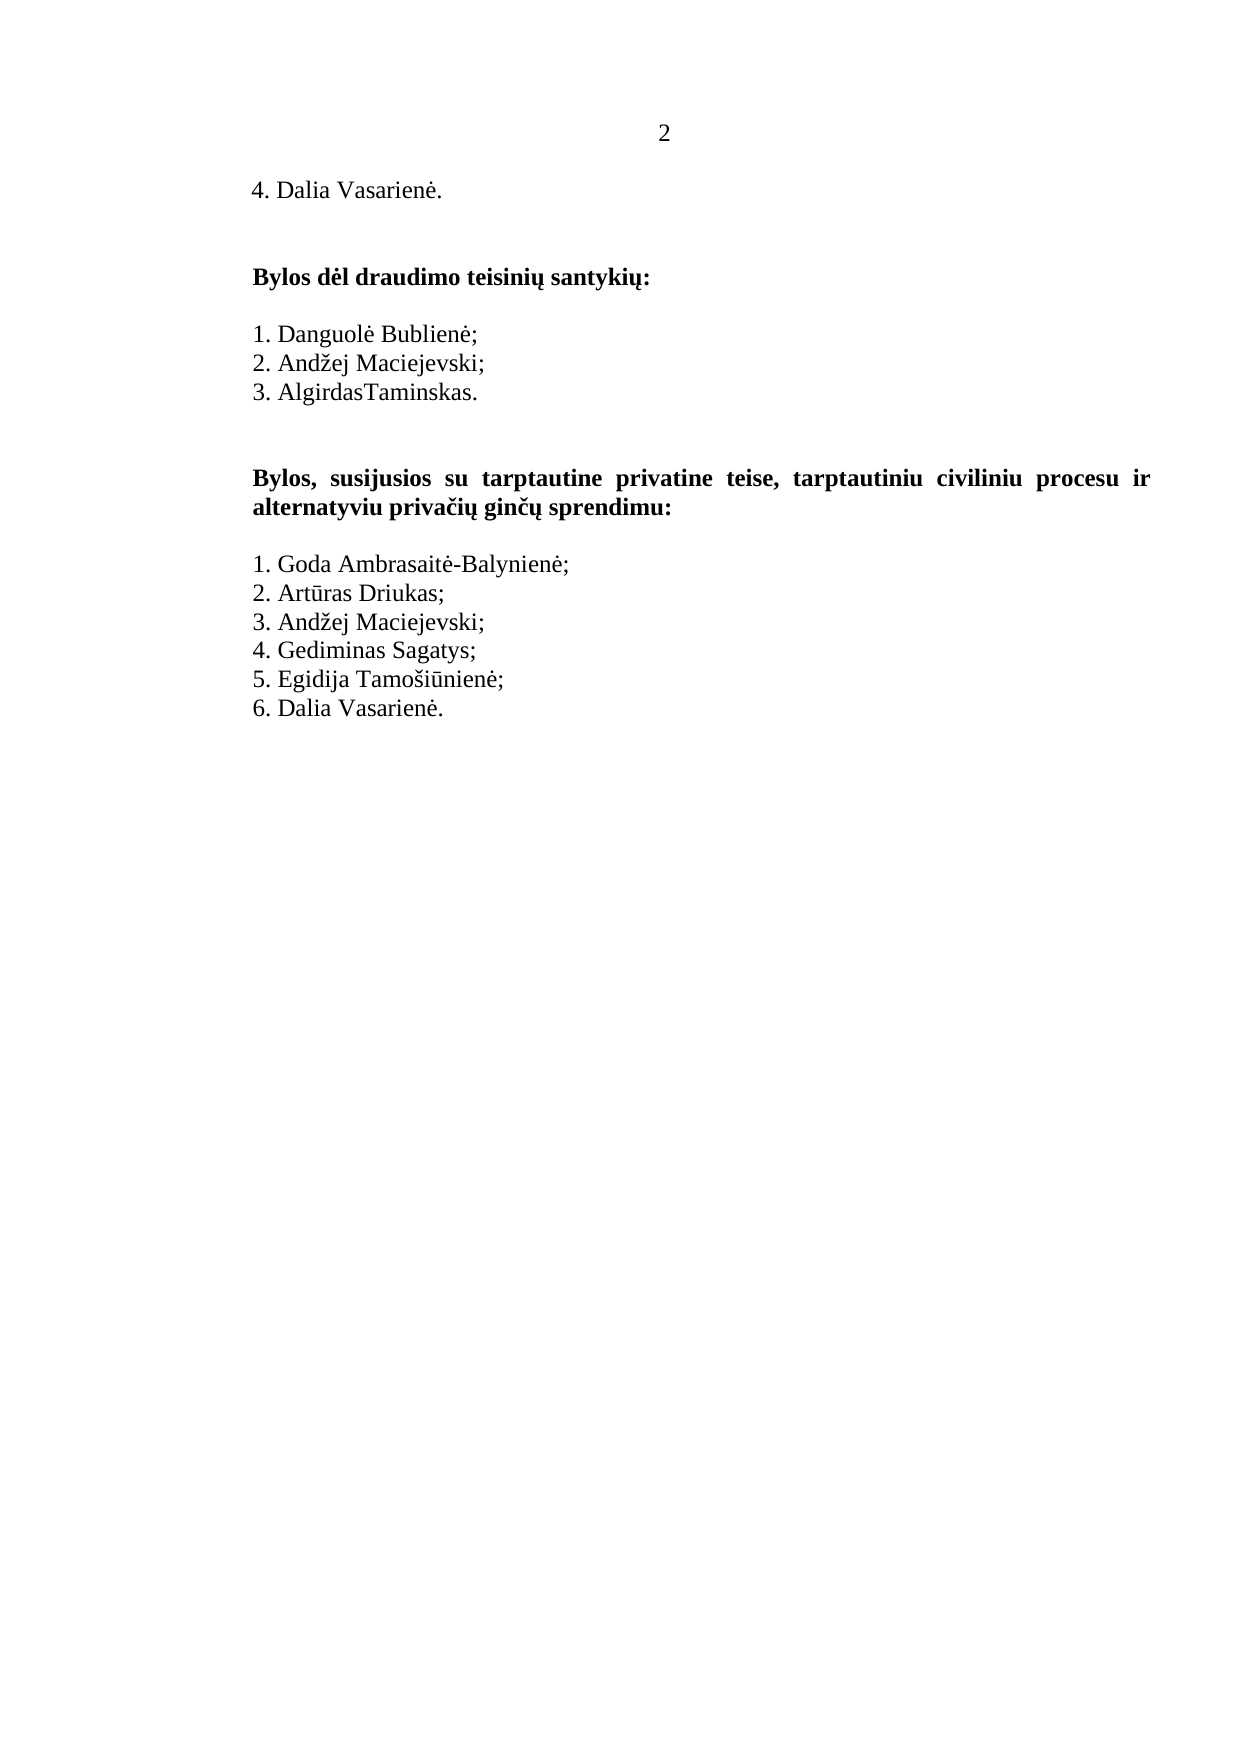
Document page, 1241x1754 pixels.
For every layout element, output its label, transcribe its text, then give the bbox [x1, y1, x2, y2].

text Bylos dėl draudimo teisinių santykių: [252, 262, 1152, 291]
text 5. Egidija Tamošiūnienė; [252, 664, 1152, 693]
text 2. Andžej Maciejevski; [252, 348, 1152, 377]
text 6. Dalia Vasarienė. [252, 693, 1152, 722]
text 1. Goda Ambrasaitė-Balynienė; [252, 549, 1152, 578]
text 4. Gediminas Sagatys; [252, 636, 1152, 664]
text 2. Artūras Driukas; [252, 578, 1152, 607]
text 3. AlgirdasTaminskas. [252, 377, 1152, 406]
text 3. Andžej Maciejevski; [252, 607, 1152, 636]
text Bylos, susijusios su tarptautine privatine teise, tarptautiniu civiliniu procesu ir alternatyviu privačių ginčų sprendimu: [252, 463, 1152, 521]
text 1. Danguolė Bublienė; [252, 319, 1152, 348]
text 4. Dalia Vasarienė. [251, 176, 1152, 204]
